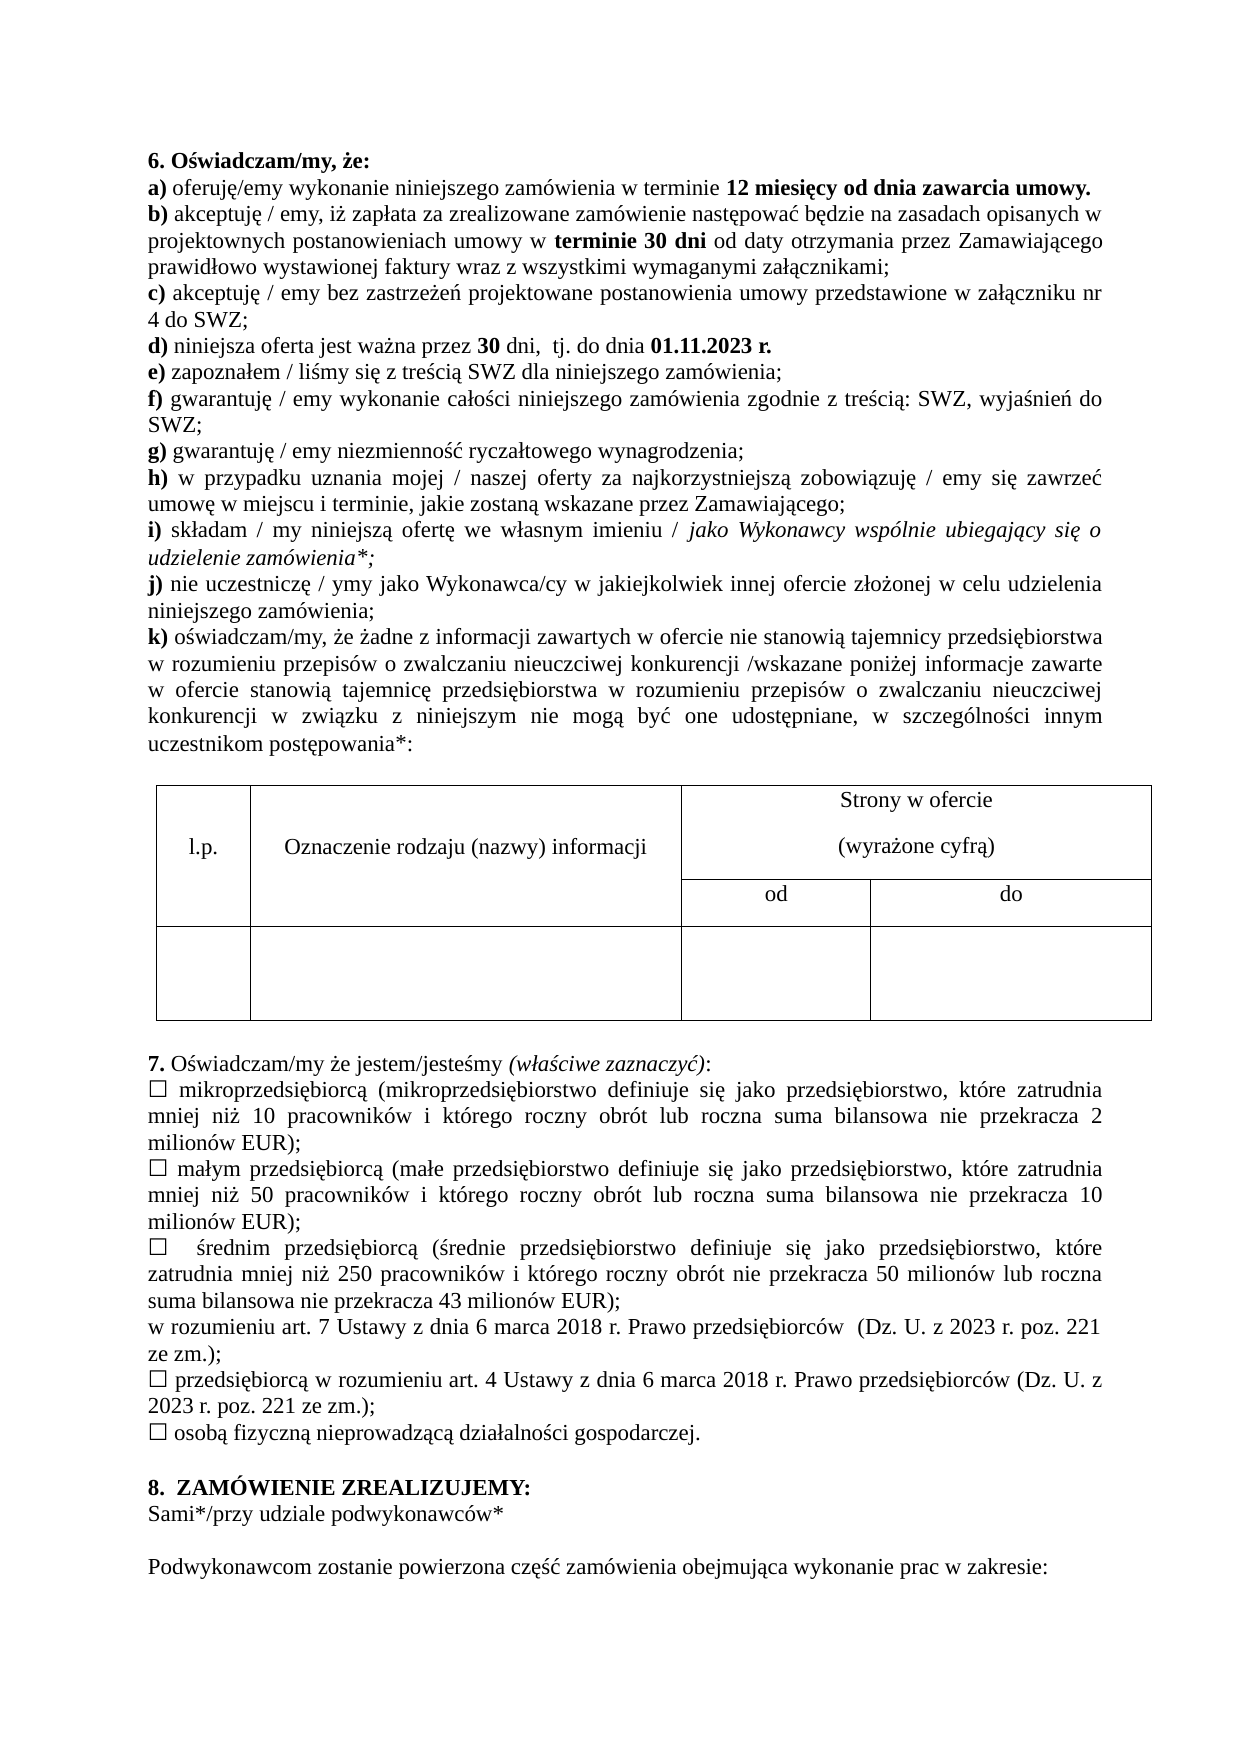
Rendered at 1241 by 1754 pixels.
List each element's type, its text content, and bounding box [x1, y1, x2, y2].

list ☐ osobą fizyczną nieprowadzącą działalności gospodarczej. [148, 1419, 1104, 1445]
text 6. Oświadczam/my, że: [148, 148, 1104, 174]
text h) w przypadku uznania mojej / naszej oferty za najkorzystniejszą zobowiązuję / emy się zawrzeć umowę w miejscu i terminie, jakie zostaną wskazane przez Zamawiającego; [148, 464, 1104, 517]
table_cell [682, 927, 870, 1020]
table_cell od [682, 880, 870, 926]
text Podwykonawcom zostanie powierzona część zamówienia obejmująca wykonanie prac w zakresie: [148, 1553, 1104, 1579]
list ☐ małym przedsiębiorcą (małe przedsiębiorstwo definiuje się jako przedsiębiorstwo, które zatrudnia mniej niż 50 pracowników i którego roczny obrót lub roczna suma bilansowa nie przekracza 10 milionów EUR); [148, 1155, 1104, 1234]
table_header l.p. [157, 786, 250, 926]
list ☐ średnim przedsiębiorcą (średnie przedsiębiorstwo definiuje się jako przedsiębiorstwo, które zatrudnia mniej niż 250 pracowników i którego roczny obrót nie przekracza 50 milionów lub roczna suma bilansowa nie przekracza 43 milionów EUR); [148, 1234, 1104, 1313]
text d) niniejsza oferta jest ważna przez 30 dni, tj. do dnia 01.11.2023 r. [148, 332, 1104, 358]
text a) oferuję/emy wykonanie niniejszego zamówienia w terminie 12 miesięcy od dnia zawarcia umowy. [148, 174, 1104, 200]
table_cell [251, 927, 681, 1020]
text g) gwarantuję / emy niezmienność ryczałtowego wynagrodzenia; [148, 437, 1104, 464]
text j) nie uczestniczę / ymy jako Wykonawca/cy w jakiejkolwiek innej ofercie złożonej w celu udzielenia niniejszego zamówienia; [148, 571, 1104, 623]
list ☐ mikroprzedsiębiorcą (mikroprzedsiębiorstwo definiuje się jako przedsiębiorstwo, które zatrudnia mniej niż 10 pracowników i którego roczny obrót lub roczna suma bilansowa nie przekracza 2 milionów EUR); [148, 1076, 1104, 1155]
table_cell [871, 927, 1151, 1020]
text f) gwarantuję / emy wykonanie całości niniejszego zamówienia zgodnie z treścią: SWZ, wyjaśnień do SWZ; [148, 385, 1104, 437]
text Sami*/przy udziale podwykonawców* [148, 1500, 1104, 1526]
list 7. Oświadczam/my że jestem/jesteśmy (właściwe zaznaczyć): [148, 1050, 1104, 1076]
text e) zapoznałem / liśmy się z treścią SWZ dla niniejszego zamówienia; [148, 358, 1104, 385]
table_header Strony w ofercie (wyrażone cyfrą) [682, 786, 1151, 879]
list ☐ przedsiębiorcą w rozumieniu art. 4 Ustawy z dnia 6 marca 2018 r. Prawo przedsiębiorców (Dz. U. z 2023 r. poz. 221 ze zm.); [148, 1366, 1104, 1419]
text b) akceptuję / emy, iż zapłata za zrealizowane zamówienie następować będzie na zasadach opisanych w projektownych postanowieniach umowy w terminie 30 dni od daty otrzymania przez Zamawiającego prawidłowo wystawionej faktury wraz z wszystkimi wymaganymi załącznikami; [148, 200, 1104, 279]
text i) składam / my niniejszą ofertę we własnym imieniu / jako Wykonawcy wspólnie ubiegający się o udzielenie zamówienia*; [148, 517, 1104, 571]
table_cell do [871, 880, 1151, 926]
table_cell [157, 927, 250, 1020]
list w rozumieniu art. 7 Ustawy z dnia 6 marca 2018 r. Prawo przedsiębiorców (Dz. U. z 2023 r. poz. 221 ze zm.); [148, 1313, 1104, 1366]
text k) oświadczam/my, że żadne z informacji zawartych w ofercie nie stanowią tajemnicy przedsiębiorstwa w rozumieniu przepisów o zwalczaniu nieuczciwej konkurencji /wskazane poniżej informacje zawarte w ofercie stanowią tajemnicę przedsiębiorstwa w rozumieniu przepisów o zwalczaniu nieuczciwej konkurencji w związku z niniejszym nie mogą być one udostępniane, w szczególności innym uczestnikom postępowania*: [148, 623, 1104, 756]
table_header Oznaczenie rodzaju (nazwy) informacji [251, 786, 681, 926]
text c) akceptuję / emy bez zastrzeżeń projektowane postanowienia umowy przedstawione w załączniku nr 4 do SWZ; [148, 279, 1104, 332]
text 8. ZAMÓWIENIE ZREALIZUJEMY: [148, 1474, 1104, 1500]
